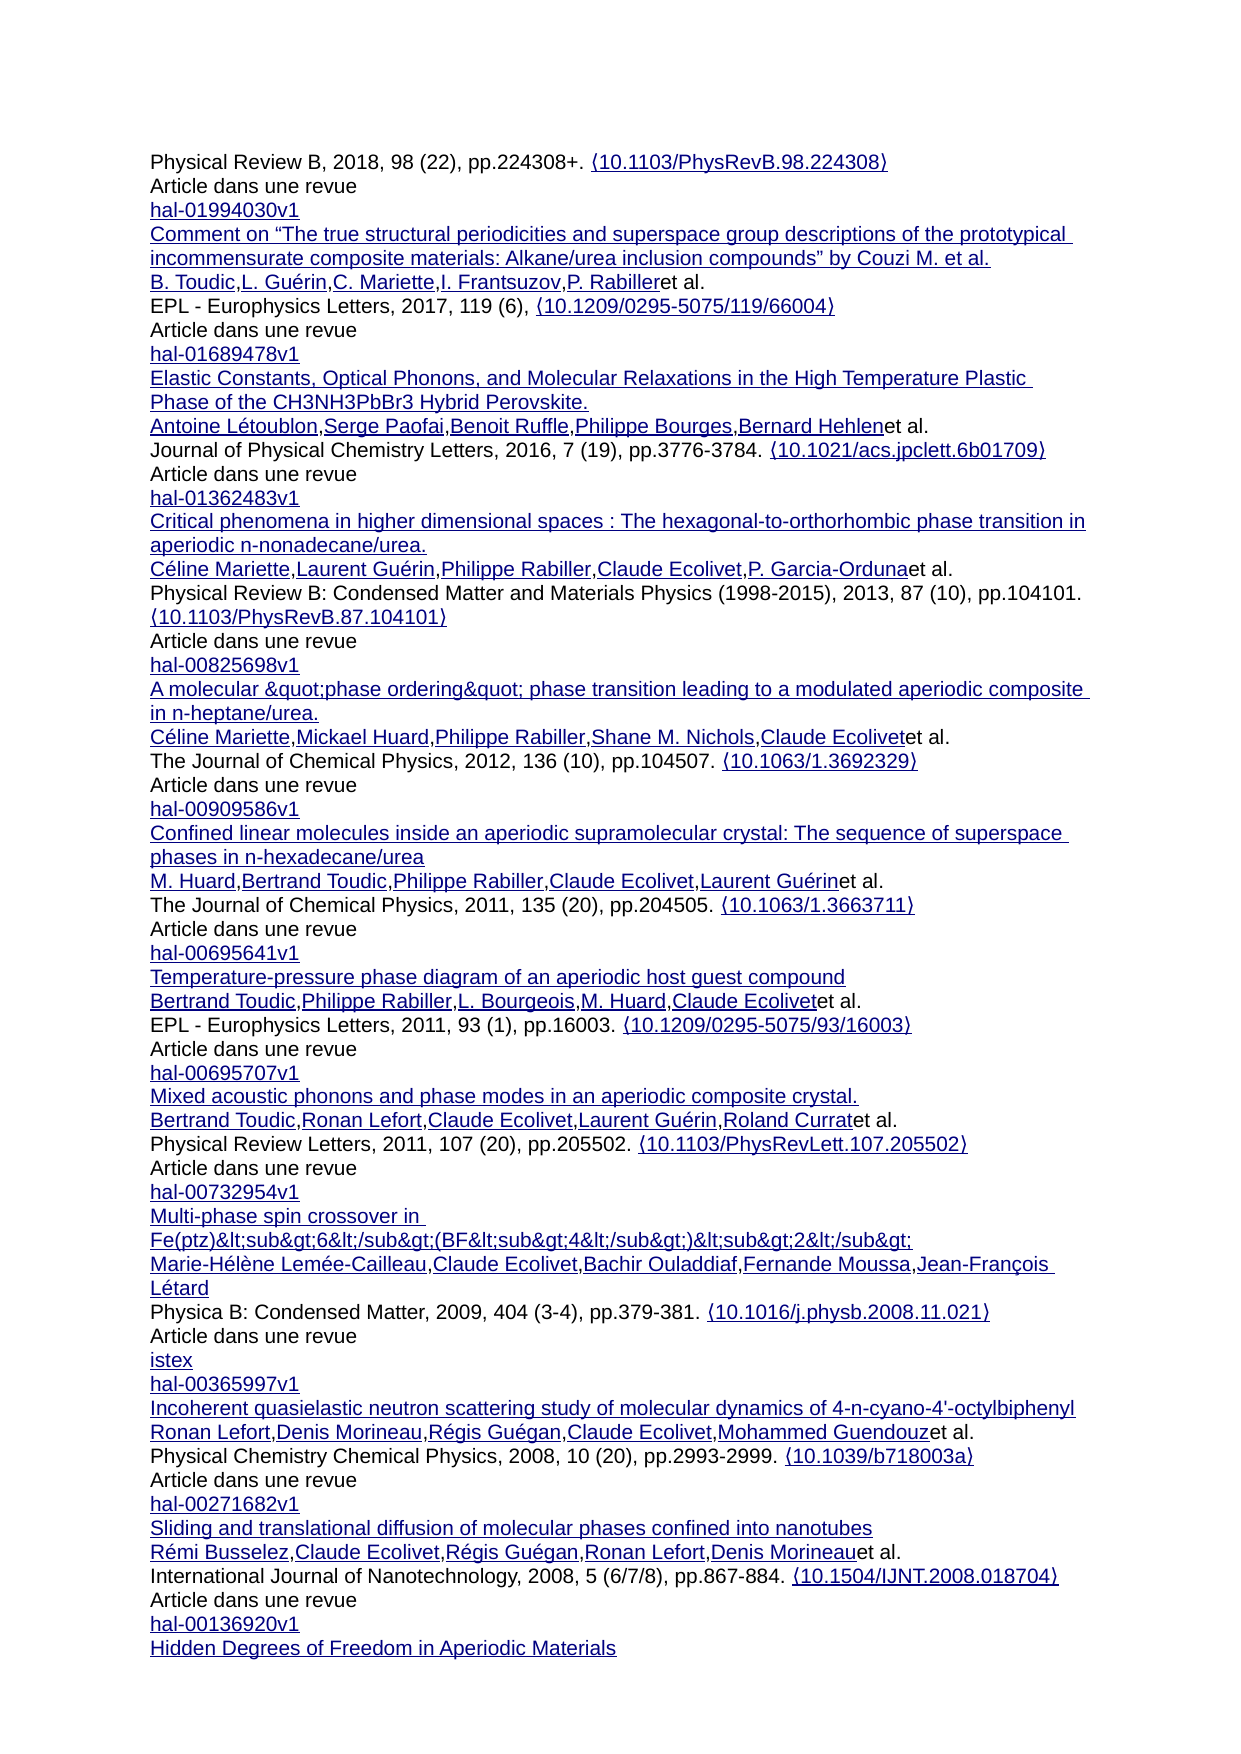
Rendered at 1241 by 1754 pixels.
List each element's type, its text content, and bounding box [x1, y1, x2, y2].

table_cell Comment on “The true structural periodicities and superspace group descriptions of the prototypical incommensurate composite materials: Alkane/urea inclusion compounds” by Couzi M. et al. B. Toudic,L. Guérin,C. Mariette,I. Frantsuzov,P. Rabilleret al. EPL - Europhysics Letters, 2017, 119 (6), ⟨10.1209/0295-5075/119/66004⟩ Article dans une revue hal-01689478v1 [150, 222, 1090, 366]
table_cell Physical Review B, 2018, 98 (22), pp.224308+. ⟨10.1103/PhysRevB.98.224308⟩ Article dans une revue hal-01994030v1 [150, 150, 1090, 222]
table_cell Hidden Degrees of Freedom in Aperiodic Materials [150, 1635, 1090, 1659]
table_cell Elastic Constants, Optical Phonons, and Molecular Relaxations in the High Temperature Plastic Phase of the CH3NH3PbBr3 Hybrid Perovskite. Antoine Létoublon,Serge Paofai,Benoit Ruffle,Philippe Bourges,Bernard Hehlenet al. Journal of Physical Chemistry Letters, 2016, 7 (19), pp.3776-3784. ⟨10.1021/acs.jpclett.6b01709⟩ Article dans une revue hal-01362483v1 [150, 366, 1090, 509]
table_cell Sliding and translational diffusion of molecular phases confined into nanotubes Rémi Busselez,Claude Ecolivet,Régis Guégan,Ronan Lefort,Denis Morineauet al. International Journal of Nanotechnology, 2008, 5 (6/7/8), pp.867-884. ⟨10.1504/IJNT.2008.018704⟩ Article dans une revue hal-00136920v1 [150, 1516, 1090, 1635]
table_cell Temperature-pressure phase diagram of an aperiodic host guest compound Bertrand Toudic,Philippe Rabiller,L. Bourgeois,M. Huard,Claude Ecolivetet al. EPL - Europhysics Letters, 2011, 93 (1), pp.16003. ⟨10.1209/0295-5075/93/16003⟩ Article dans une revue hal-00695707v1 [150, 965, 1090, 1084]
table_cell Incoherent quasielastic neutron scattering study of molecular dynamics of 4-n-cyano-4'-octylbiphenyl Ronan Lefort,Denis Morineau,Régis Guégan,Claude Ecolivet,Mohammed Guendouzet al. Physical Chemistry Chemical Physics, 2008, 10 (20), pp.2993-2999. ⟨10.1039/b718003a⟩ Article dans une revue hal-00271682v1 [150, 1396, 1090, 1516]
table_cell Multi-phase spin crossover in Fe(ptz)&lt;sub&gt;6&lt;/sub&gt;(BF&lt;sub&gt;4&lt;/sub&gt;)&lt;sub&gt;2&lt;/sub&gt; Marie-Hélène Lemée-Cailleau,Claude Ecolivet,Bachir Ouladdiaf,Fernande Moussa,Jean-François Létard Physica B: Condensed Matter, 2009, 404 (3-4), pp.379-381. ⟨10.1016/j.physb.2008.11.021⟩ Article dans une revue istex hal-00365997v1 [150, 1204, 1090, 1396]
table_cell Critical phenomena in higher dimensional spaces : The hexagonal-to-orthorhombic phase transition in aperiodic n-nonadecane/urea. Céline Mariette,Laurent Guérin,Philippe Rabiller,Claude Ecolivet,P. Garcia-Ordunaet al. Physical Review B: Condensed Matter and Materials Physics (1998-2015), 2013, 87 (10), pp.104101. ⟨10.1103/PhysRevB.87.104101⟩ Article dans une revue hal-00825698v1 [150, 509, 1090, 677]
table_cell Mixed acoustic phonons and phase modes in an aperiodic composite crystal. Bertrand Toudic,Ronan Lefort,Claude Ecolivet,Laurent Guérin,Roland Curratet al. Physical Review Letters, 2011, 107 (20), pp.205502. ⟨10.1103/PhysRevLett.107.205502⟩ Article dans une revue hal-00732954v1 [150, 1084, 1090, 1204]
table_cell Confined linear molecules inside an aperiodic supramolecular crystal: The sequence of superspace phases in n-hexadecane/urea M. Huard,Bertrand Toudic,Philippe Rabiller,Claude Ecolivet,Laurent Guérinet al. The Journal of Chemical Physics, 2011, 135 (20), pp.204505. ⟨10.1063/1.3663711⟩ Article dans une revue hal-00695641v1 [150, 821, 1090, 964]
table_cell in n-heptane/urea. Céline Mariette,Mickael Huard,Philippe Rabiller,Shane M. Nichols,Claude Ecolivetet al. The Journal of Chemical Physics, 2012, 136 (10), pp.104507. ⟨10.1063/1.3692329⟩ Article dans une revue hal-00909586v1 [150, 699, 1090, 821]
table_cell A molecular &quot;phase ordering&quot; phase transition leading to a modulated aperiodic composite [150, 677, 1090, 698]
